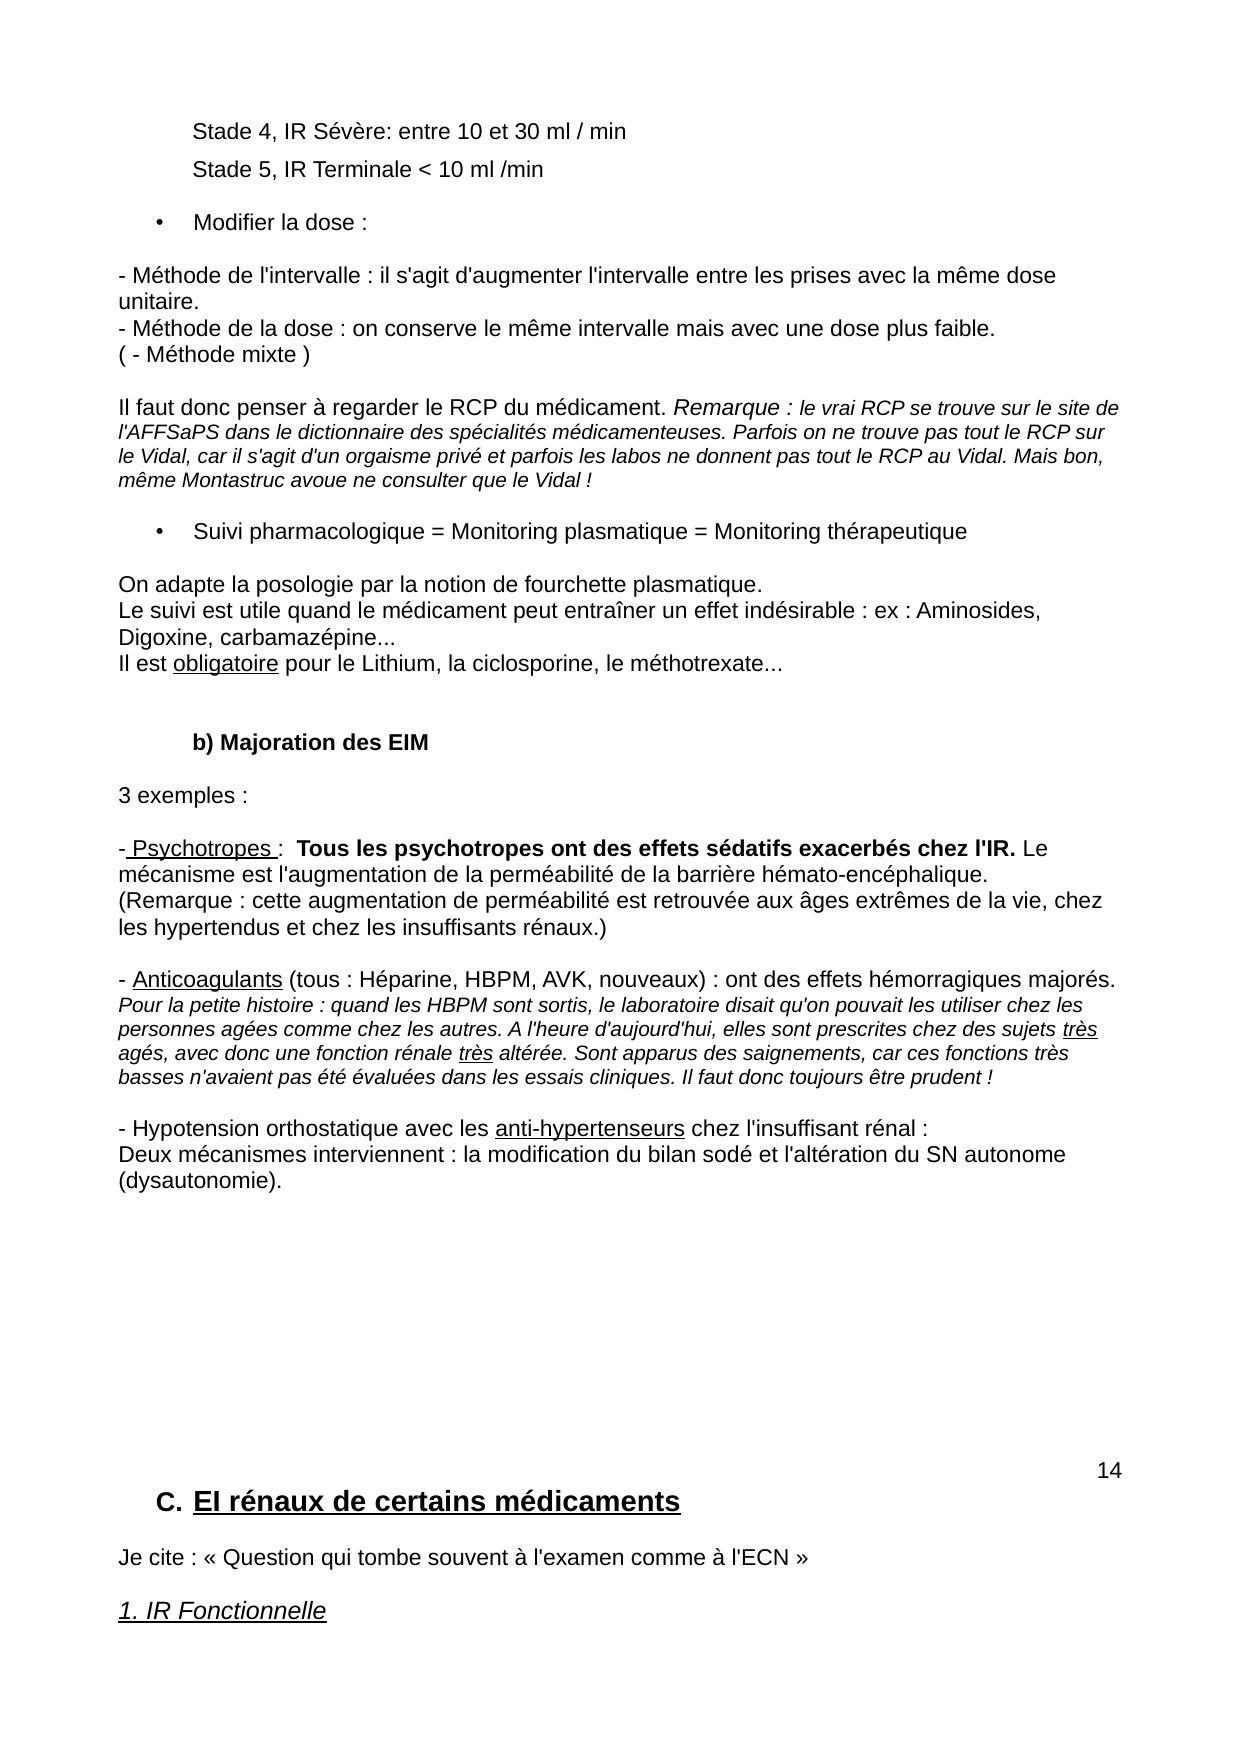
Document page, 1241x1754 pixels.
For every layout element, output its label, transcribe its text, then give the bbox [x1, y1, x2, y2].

text Pour la petite histoire : quand les HBPM sont sortis, le laboratoire disait qu'on pouvait les utiliser chez les personnes agées comme chez les autres. A l'heure d'aujourd'hui, elles sont prescrites chez des sujets très agés, avec donc une fonction rénale très altérée. Sont apparus des saignements, car ces fonctions très basses n'avaient pas été évaluées dans les essais cliniques. Il faut donc toujours être prudent ! [118, 993, 1122, 1088]
text - Psychotropes : Tous les psychotropes ont des effets sédatifs exacerbés chez l'IR. Le mécanisme est l'augmentation de la perméabilité de la barrière hémato-encéphalique. (Remarque : cette augmentation de perméabilité est retrouvée aux âges extrêmes de la vie, chez les hypertendus et chez les insuffisants rénaux.) [118, 834, 1122, 940]
text - Anticoagulants (tous : Héparine, HBPM, AVK, nouveaux) : ont des effets hémorragiques majorés. [118, 966, 1122, 993]
text - Méthode de la dose : on conserve le même intervalle mais avec une dose plus faible. [118, 314, 1122, 341]
text - Hypotension orthostatique avec les anti-hypertenseurs chez l'insuffisant rénal : [118, 1115, 1122, 1141]
text Il est obligatoire pour le Lithium, la ciclosporine, le méthotrexate... [118, 650, 1122, 676]
text On adapte la posologie par la notion de fourchette plasmatique. [118, 571, 1122, 597]
text 1. IR Fonctionnelle [118, 1596, 1122, 1625]
text Je cite : « Question qui tombe souvent à l'examen comme à l'ECN » [118, 1544, 1122, 1570]
list Suivi pharmacologique = Monitoring plasmatique = Monitoring thérapeutique [156, 518, 1122, 544]
text Stade 4, IR Sévère: entre 10 et 30 ml / min [118, 118, 1122, 144]
text Stade 5, IR Terminale < 10 ml /min [118, 156, 1122, 183]
text Le suivi est utile quand le médicament peut entraîner un effet indésirable : ex : Aminosides, Digoxine, carbamazépine... [118, 597, 1122, 650]
text 3 exemples : [118, 782, 1122, 808]
text - Méthode de l'intervalle : il s'agit d'augmenter l'intervalle entre les prises avec la même dose unitaire. [118, 262, 1122, 314]
text b) Majoration des EIM [118, 729, 1122, 755]
list Modifier la dose : [156, 209, 1122, 236]
text Deux mécanismes interviennent : la modification du bilan sodé et l'altération du SN autonome (dysautonomie). [118, 1141, 1122, 1194]
text ( - Méthode mixte ) [118, 341, 1122, 367]
text 14 [118, 1457, 1122, 1484]
list EI rénaux de certains médicaments [156, 1484, 1122, 1517]
text Il faut donc penser à regarder le RCP du médicament. Remarque : le vrai RCP se trouve sur le site de l'AFFSaPS dans le dictionnaire des spécialités médicamenteuses. Parfois on ne trouve pas tout le RCP sur le Vidal, car il s'agit d'un orgaisme privé et parfois les labos ne donnent pas tout le RCP au Vidal. Mais bon, même Montastruc avoue ne consulter que le Vidal ! [118, 394, 1122, 492]
